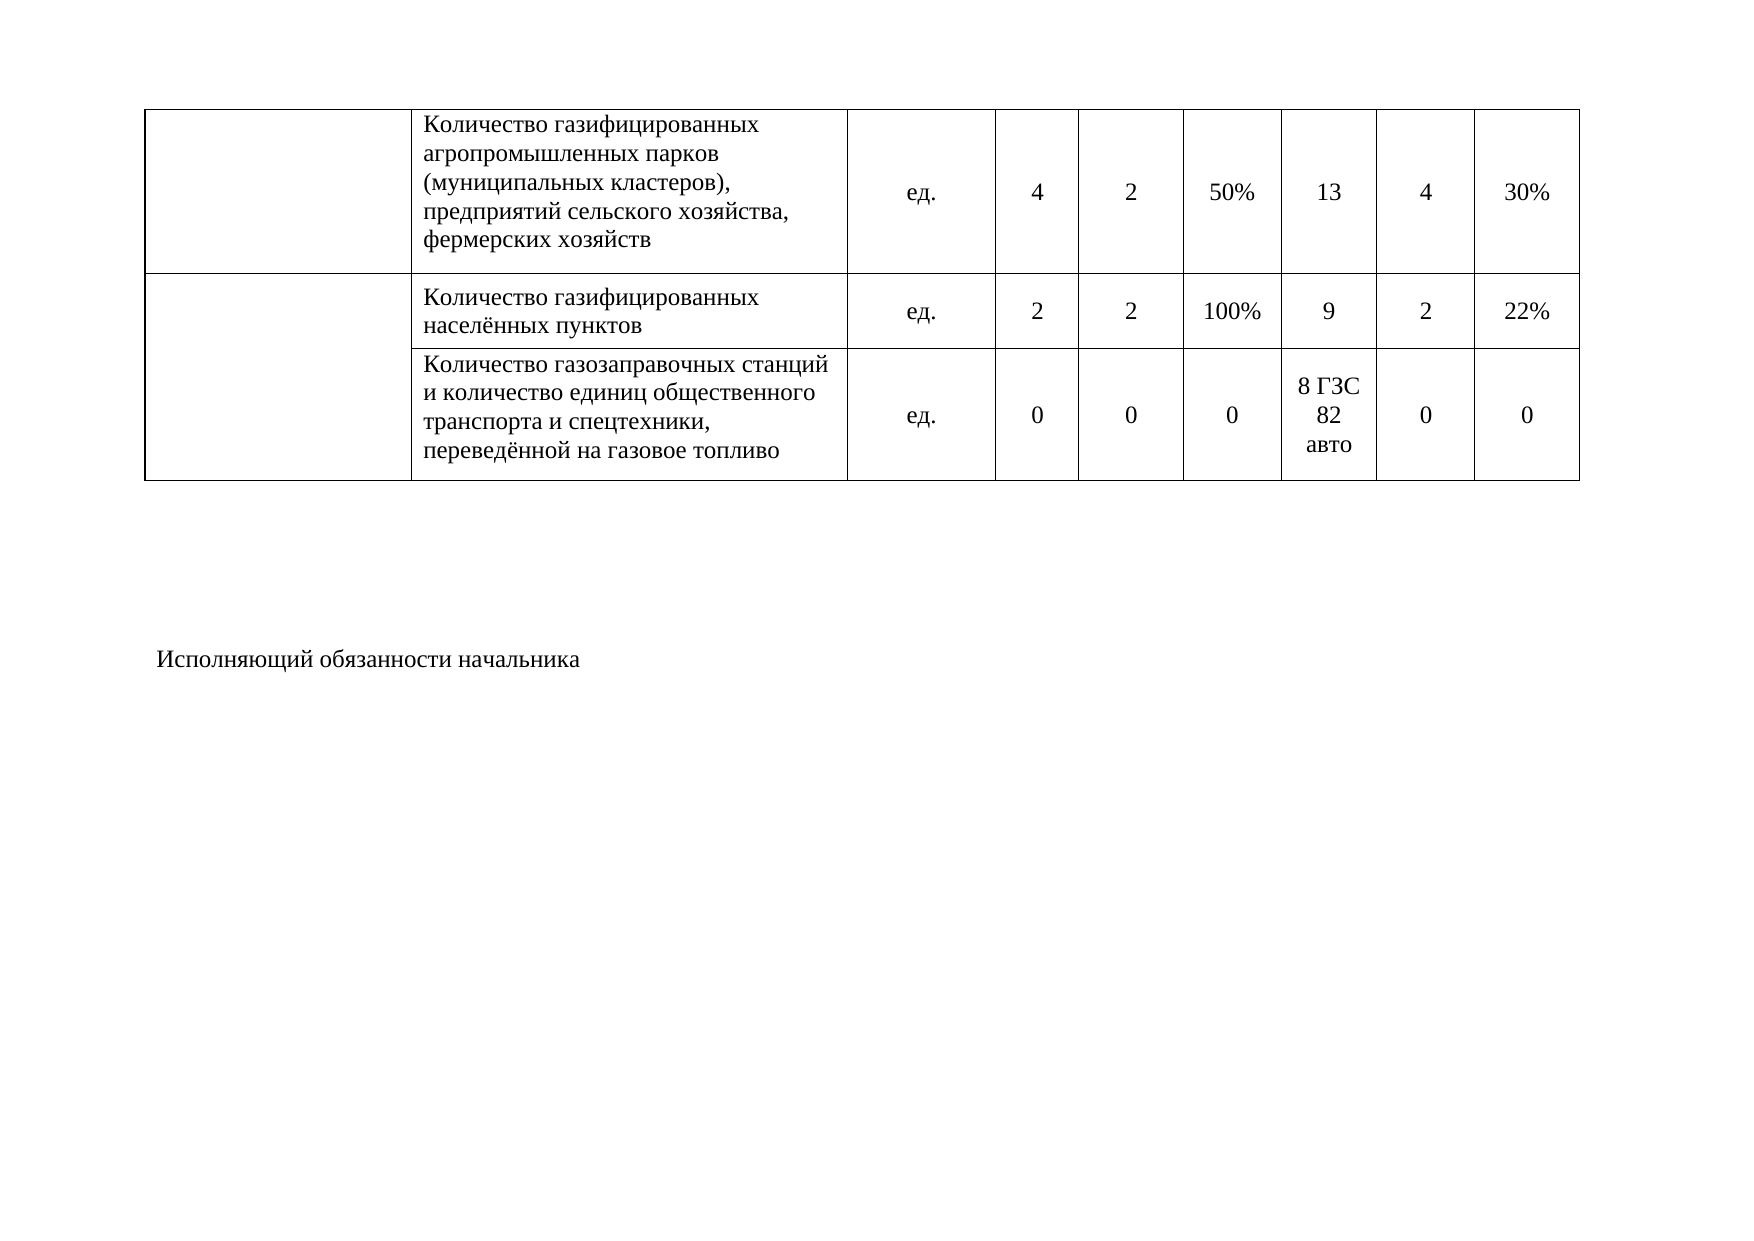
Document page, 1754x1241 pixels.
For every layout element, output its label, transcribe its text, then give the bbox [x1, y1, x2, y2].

table_cell [1377, 510, 1475, 543]
table_cell [146, 110, 411, 273]
table_cell [1475, 645, 1579, 650]
table_cell [145, 510, 412, 543]
table_cell 8 ГЗС 82 авто [1282, 349, 1376, 480]
table_cell [1183, 645, 1281, 650]
table_cell [1183, 510, 1281, 543]
table_cell [412, 481, 847, 510]
table_cell 4 [996, 110, 1078, 273]
table_cell [996, 510, 1079, 543]
table_cell [412, 510, 847, 543]
table_cell [996, 481, 1079, 510]
table_cell [1183, 481, 1281, 510]
table_cell [848, 510, 996, 543]
table_cell 2 [996, 274, 1078, 348]
table_cell ед. [848, 349, 995, 480]
table_cell [1475, 510, 1579, 543]
table_cell [848, 645, 996, 650]
table_cell ед. [848, 110, 995, 273]
table_cell 2 [1079, 110, 1183, 273]
table_cell 0 [996, 349, 1078, 480]
table_cell 50% [1184, 110, 1281, 273]
table_cell 0 [1184, 349, 1281, 480]
table_cell 2 [1377, 274, 1474, 348]
table_cell 4 [1377, 110, 1474, 273]
table_cell Количество газифицированных населённых пунктов [412, 274, 847, 348]
table_cell [1281, 481, 1377, 510]
table_cell [1281, 510, 1377, 543]
table_cell ед. [848, 274, 995, 348]
table_cell [1475, 481, 1579, 510]
table_cell 9 [1282, 274, 1376, 348]
table_cell 22% [1475, 274, 1579, 348]
table_cell 2 [1079, 274, 1183, 348]
table_cell Количество газифицированных агропромышленных парков (муниципальных кластеров), предприятий сельского хозяйства, фермерских хозяйств [412, 110, 847, 273]
table_cell 0 [1079, 349, 1183, 480]
table_cell 100% [1184, 274, 1281, 348]
table_cell [1377, 645, 1475, 650]
table_cell 30% [1475, 110, 1579, 273]
table_cell [848, 481, 996, 510]
table_cell [145, 543, 1579, 644]
table_cell [145, 481, 412, 510]
table_cell [996, 645, 1079, 650]
table_cell [1079, 510, 1183, 543]
table_cell [1281, 645, 1377, 650]
table_cell Исполняющий обязанности начальника [145, 645, 847, 650]
table_cell 0 [1377, 349, 1474, 480]
table_cell 0 [1475, 349, 1579, 480]
table_cell Количество газозаправочных станций и количество единиц общественного транспорта и спецтехники, переведённой на газовое топливо [412, 349, 847, 480]
table_cell 13 [1282, 110, 1376, 273]
table_cell [1079, 481, 1183, 510]
table_cell [1079, 645, 1183, 650]
table_cell [146, 348, 411, 480]
table_cell [1377, 481, 1475, 510]
table_cell [146, 274, 411, 348]
